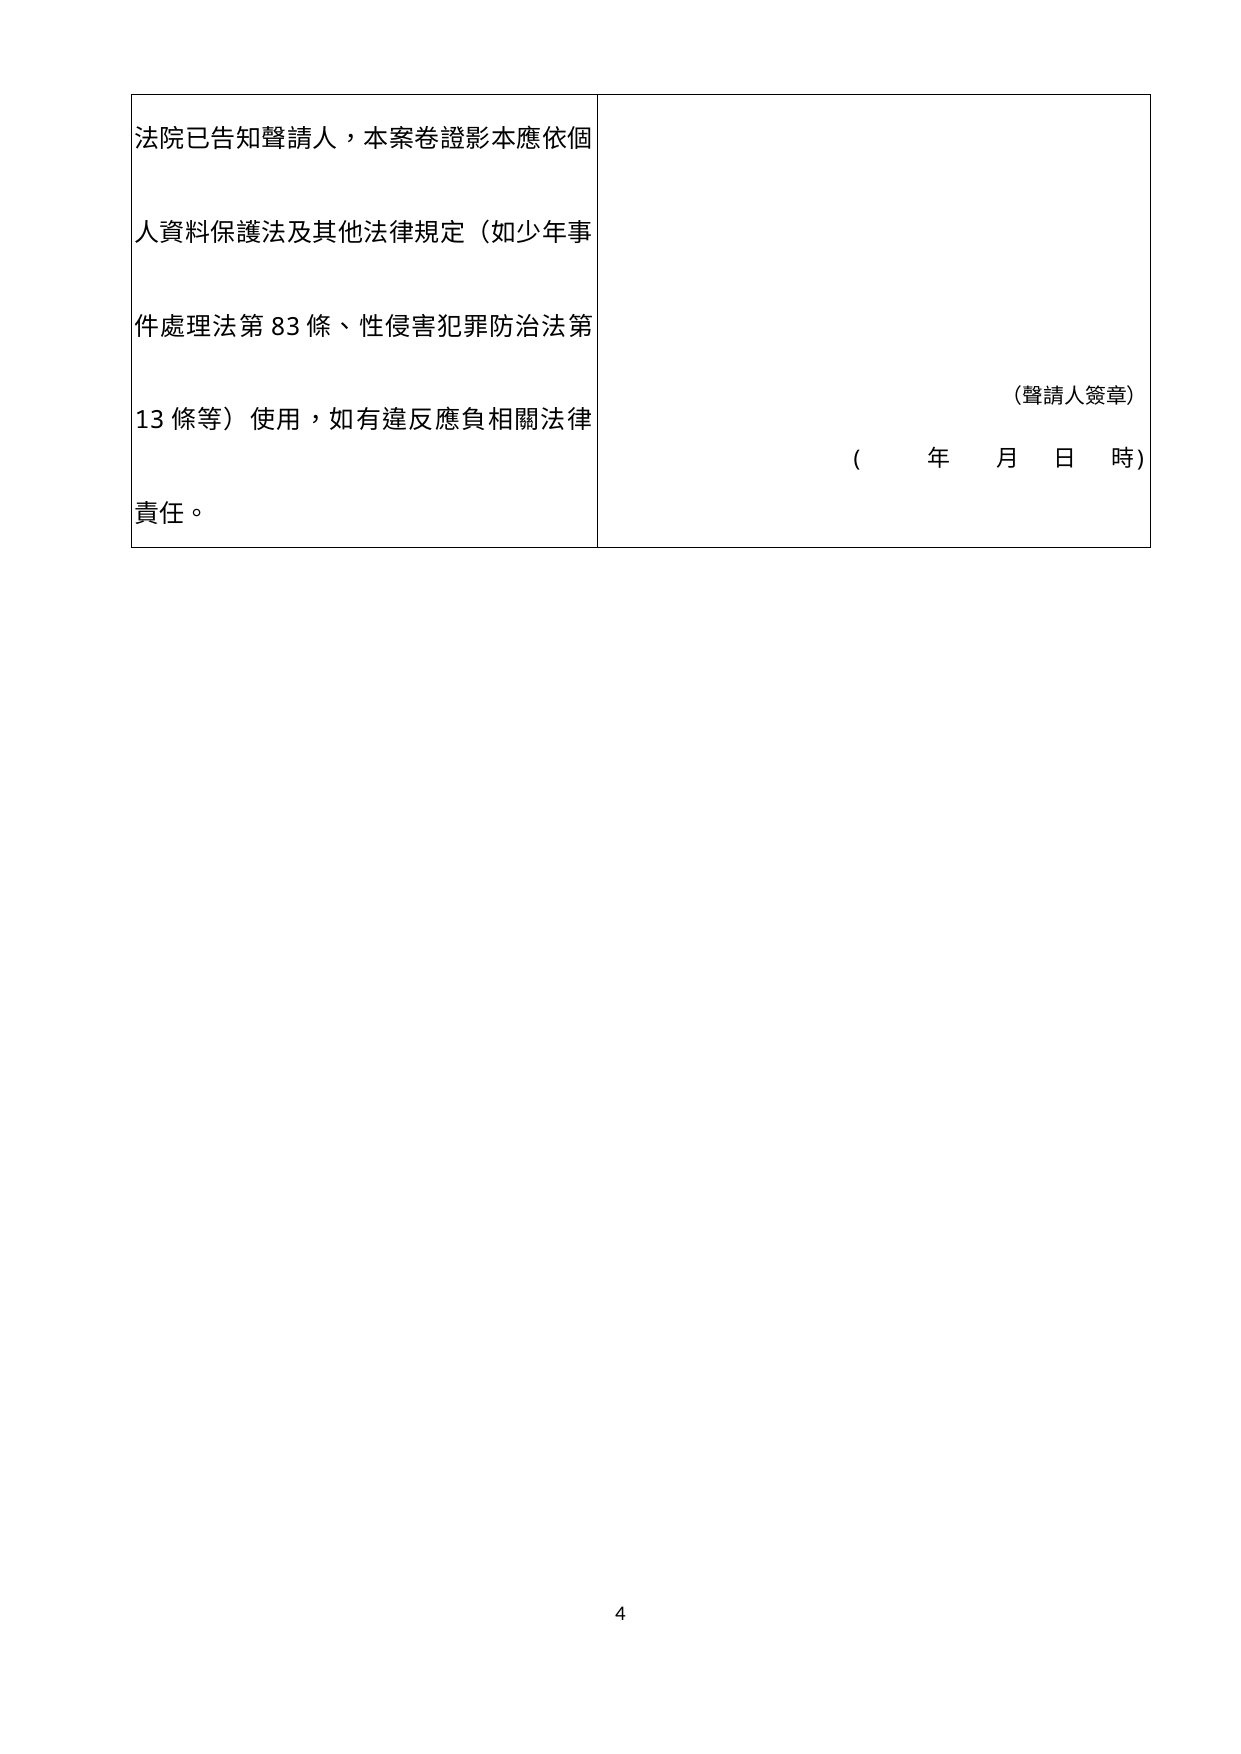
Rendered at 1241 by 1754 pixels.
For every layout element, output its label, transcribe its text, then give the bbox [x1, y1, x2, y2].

table_cell 法院已告知聲請人，本案卷證影本應依個人資料保護法及其他法律規定（如少年事件處理法第83條、性侵害犯罪防治法第13條等）使用，如有違反應負相關法律責任。 [132, 95, 597, 547]
table_cell （聲請人簽章） ( 年 月 日 時) [598, 95, 1150, 547]
